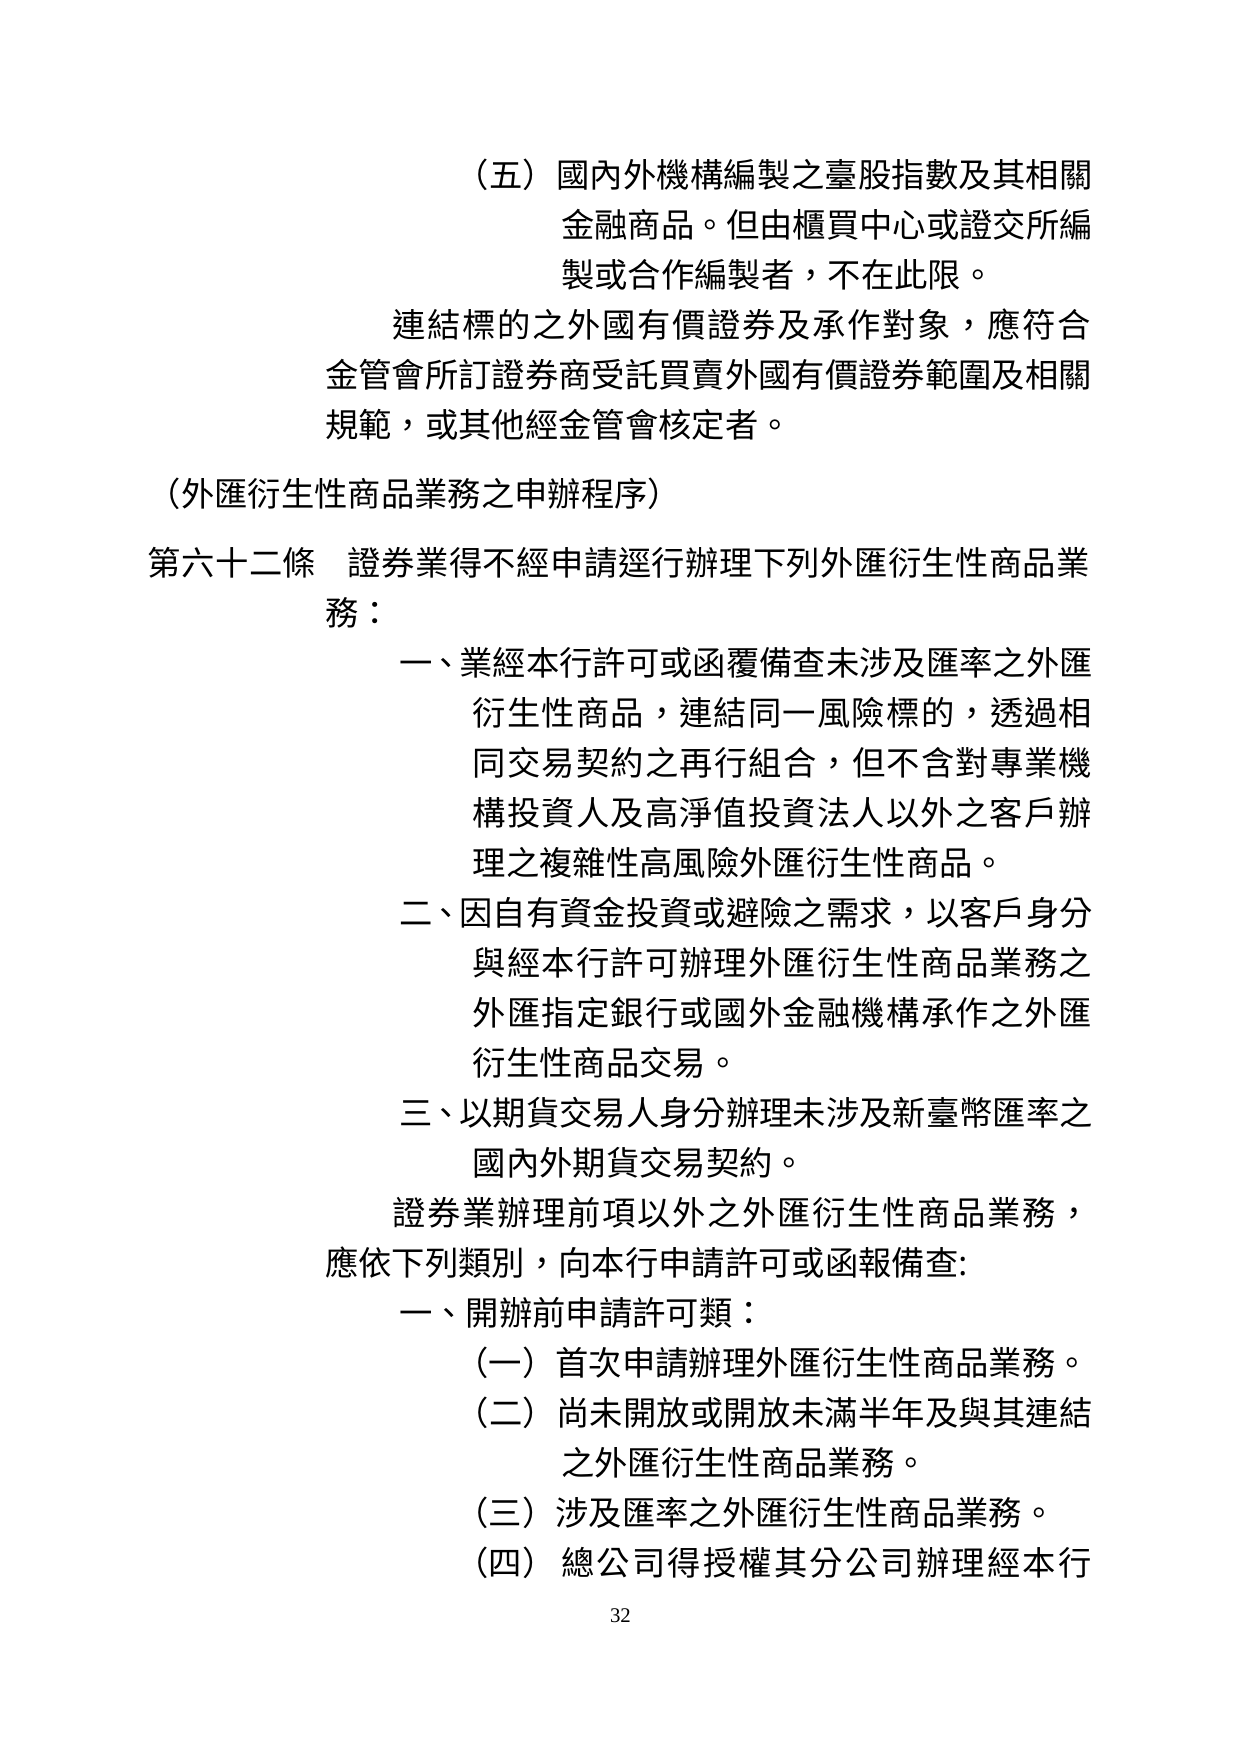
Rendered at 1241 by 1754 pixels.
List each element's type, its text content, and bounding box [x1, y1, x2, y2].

text 三、以期貨交易人身分辦理未涉及新臺幣匯率之國內外期貨交易契約。 [399, 1085, 1092, 1185]
text 連結標的之外國有價證券及承作對象，應符合金管會所訂證券商受託買賣外國有價證券範圍及相關規範，或其他經金管會核定者。 [325, 298, 1092, 448]
text （三）涉及匯率之外匯衍生性商品業務。 [455, 1485, 1092, 1535]
text 一、開辦前申請許可類： [399, 1285, 1092, 1335]
text 二、因自有資金投資或避險之需求，以客戶身分與經本行許可辦理外匯衍生性商品業務之外匯指定銀行或國外金融機構承作之外匯衍生性商品交易。 [399, 885, 1092, 1085]
text （二）尚未開放或開放未滿半年及與其連結之外匯衍生性商品業務。 [455, 1385, 1092, 1485]
text 一、業經本行許可或函覆備查未涉及匯率之外匯衍生性商品，連結同一風險標的，透過相同交易契約之再行組合，但不含對專業機構投資人及高淨值投資法人以外之客戶辦理之複雜性高風險外匯衍生性商品。 [399, 635, 1092, 885]
text （四） 總公司得授權其分公司辦理經本行 [455, 1535, 1092, 1585]
text （外匯衍生性商品業務之申辦程序） [148, 466, 1092, 516]
text （一）首次申請辦理外匯衍生性商品業務。 [455, 1335, 1092, 1385]
text （五）國內外機構編製之臺股指數及其相關金融商品。但由櫃買中心或證交所編製或合作編製者，不在此限。 [455, 148, 1092, 298]
text 第六十二條 證券業得不經申請逕行辦理下列外匯衍生性商品業務： [148, 535, 1092, 635]
text 證券業辦理前項以外之外匯衍生性商品業務，應依下列類別，向本行申請許可或函報備查: [325, 1185, 1092, 1285]
